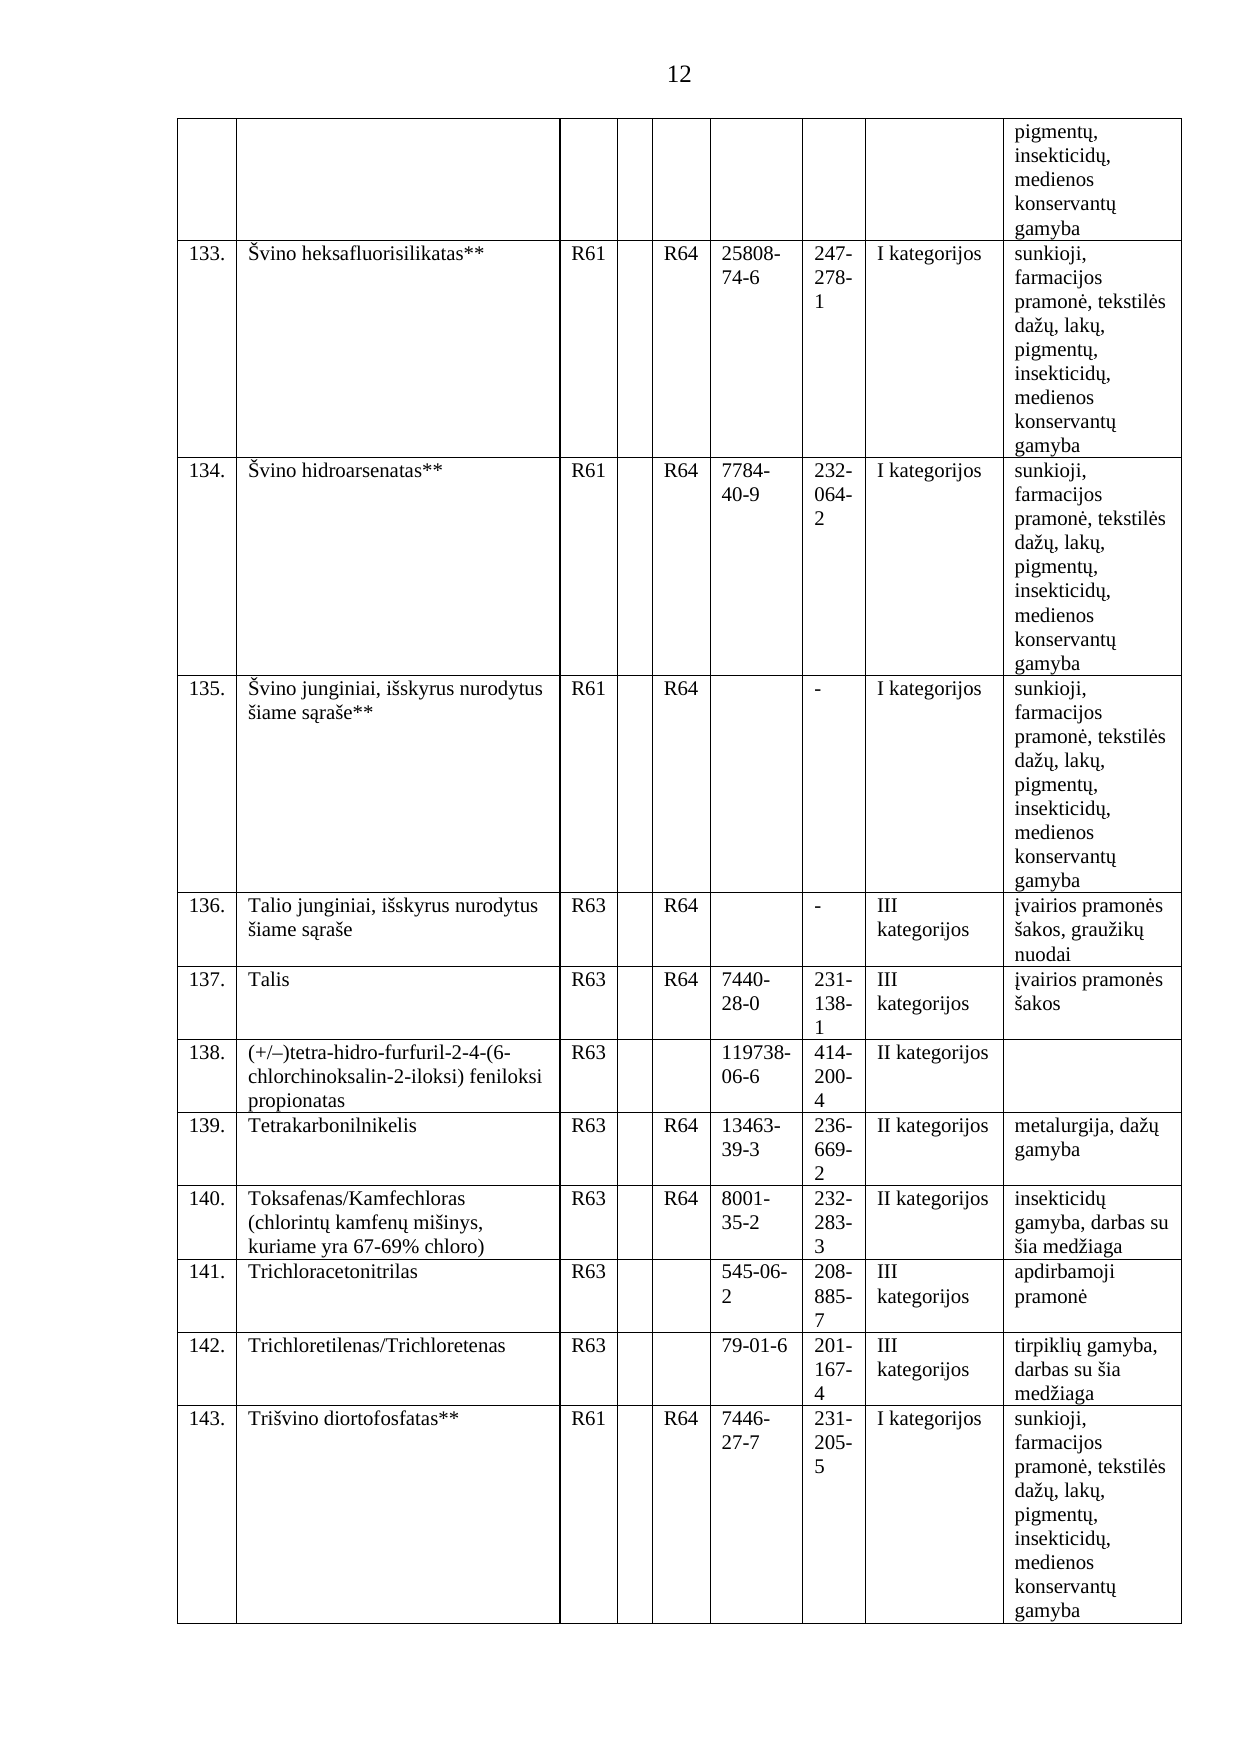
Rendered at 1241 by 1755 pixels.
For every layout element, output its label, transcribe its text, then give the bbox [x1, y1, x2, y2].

table_cell [866, 119, 1003, 239]
table_cell [618, 119, 652, 239]
table_cell sunkioji, farmacijos pramonė, tekstilės dažų, lakų, pigmentų, insekticidų, medienos konservantų gamyba [1004, 676, 1181, 892]
table_cell 7446-27-7 [711, 1406, 802, 1622]
table_cell 134. [178, 458, 236, 675]
table_cell 139. [178, 1113, 236, 1185]
table_cell [711, 893, 802, 966]
table_cell R64 [653, 1113, 710, 1185]
table_cell Toksafenas/Kamfechloras (chlorintų kamfenų mišinys, kuriame yra 67-69% chloro) [237, 1186, 559, 1258]
table_cell 138. [178, 1040, 236, 1112]
table_cell [561, 119, 617, 239]
table_cell 119738-06-6 [711, 1040, 802, 1112]
table_cell [618, 1040, 652, 1112]
table_cell tirpiklių gamyba, darbas su šia medžiaga [1004, 1333, 1181, 1405]
table_cell - [803, 893, 865, 966]
table_cell R63 [561, 1333, 617, 1405]
table_cell R63 [561, 1260, 617, 1332]
table_cell I kategorijos [866, 676, 1003, 892]
table_cell 231-138-1 [803, 967, 865, 1039]
table_cell 143. [178, 1406, 236, 1622]
table_cell I kategorijos [866, 241, 1003, 457]
table_cell [237, 119, 559, 239]
table_cell 136. [178, 893, 236, 966]
table_cell - [803, 676, 865, 892]
table_cell 7784-40-9 [711, 458, 802, 675]
table_cell R61 [561, 458, 617, 675]
table_cell R63 [561, 893, 617, 966]
table_cell [803, 119, 865, 239]
table_cell 13463-39-3 [711, 1113, 802, 1185]
table_cell [618, 893, 652, 966]
table_cell III kategorijos [866, 967, 1003, 1039]
table_cell R63 [561, 1186, 617, 1258]
table_cell [618, 1333, 652, 1405]
table_cell III kategorijos [866, 1333, 1003, 1405]
table_cell 79-01-6 [711, 1333, 802, 1405]
table_cell 247-278-1 [803, 241, 865, 457]
table_cell [618, 967, 652, 1039]
table_cell 201-167-4 [803, 1333, 865, 1405]
table_cell 236-669-2 [803, 1113, 865, 1185]
table_cell [618, 1260, 652, 1332]
table_cell [711, 119, 802, 239]
table_cell II kategorijos [866, 1186, 1003, 1258]
table_cell Tetrakarbonilnikelis [237, 1113, 559, 1185]
table_cell Trišvino diortofosfatas** [237, 1406, 559, 1622]
table_cell R61 [561, 241, 617, 457]
table_cell 141. [178, 1260, 236, 1332]
table_cell [653, 1040, 710, 1112]
table_cell 208-885-7 [803, 1260, 865, 1332]
table_cell 232-283-3 [803, 1186, 865, 1258]
table_cell sunkioji, farmacijos pramonė, tekstilės dažų, lakų, pigmentų, insekticidų, medienos konservantų gamyba [1004, 241, 1181, 457]
table_cell 140. [178, 1186, 236, 1258]
table_cell 545-06-2 [711, 1260, 802, 1332]
table_cell II kategorijos [866, 1113, 1003, 1185]
table_cell 414-200-4 [803, 1040, 865, 1112]
table_cell (+/–)tetra-hidro-furfuril-2-4-(6-chlorchinoksalin-2-iloksi) feniloksi propionatas [237, 1040, 559, 1112]
table_cell R64 [653, 967, 710, 1039]
table_cell III kategorijos [866, 893, 1003, 966]
table_cell R61 [561, 676, 617, 892]
table_cell 25808-74-6 [711, 241, 802, 457]
table_cell 232-064-2 [803, 458, 865, 675]
table_cell apdirbamoji pramonė [1004, 1260, 1181, 1332]
table_cell Talis [237, 967, 559, 1039]
table_cell 133. [178, 241, 236, 457]
table_cell R63 [561, 1113, 617, 1185]
table_cell R64 [653, 893, 710, 966]
table_cell I kategorijos [866, 1406, 1003, 1622]
table_cell 137. [178, 967, 236, 1039]
table_cell [618, 1406, 652, 1622]
table_cell R61 [561, 1406, 617, 1622]
table_cell insekticidų gamyba, darbas su šia medžiaga [1004, 1186, 1181, 1258]
table_cell Trichloretilenas/Trichloretenas [237, 1333, 559, 1405]
table_cell [618, 1113, 652, 1185]
table_cell III kategorijos [866, 1260, 1003, 1332]
table_cell Švino heksafluorisilikatas** [237, 241, 559, 457]
table_cell I kategorijos [866, 458, 1003, 675]
table_cell 142. [178, 1333, 236, 1405]
table_cell metalurgija, dažų gamyba [1004, 1113, 1181, 1185]
table_cell [618, 458, 652, 675]
table_cell pigmentų, insekticidų, medienos konservantų gamyba [1004, 119, 1181, 239]
table_cell R63 [561, 1040, 617, 1112]
table_cell 7440-28-0 [711, 967, 802, 1039]
table_cell R64 [653, 676, 710, 892]
table_cell 8001-35-2 [711, 1186, 802, 1258]
table_cell R64 [653, 458, 710, 675]
table_cell Talio junginiai, išskyrus nurodytus šiame sąraše [237, 893, 559, 966]
table_cell [653, 1333, 710, 1405]
table_cell [618, 241, 652, 457]
table_cell R64 [653, 1186, 710, 1258]
table_cell 231-205-5 [803, 1406, 865, 1622]
table_cell [711, 676, 802, 892]
table_cell [618, 676, 652, 892]
table_cell [618, 1186, 652, 1258]
table_cell Trichloracetonitrilas [237, 1260, 559, 1332]
table_cell Švino hidroarsenatas** [237, 458, 559, 675]
table_cell R64 [653, 241, 710, 457]
table_cell [653, 1260, 710, 1332]
table_cell įvairios pramonės šakos [1004, 967, 1181, 1039]
table_cell [653, 119, 710, 239]
table_cell sunkioji, farmacijos pramonė, tekstilės dažų, lakų, pigmentų, insekticidų, medienos konservantų gamyba [1004, 1406, 1181, 1622]
table_cell R63 [561, 967, 617, 1039]
table_cell II kategorijos [866, 1040, 1003, 1112]
table_cell 135. [178, 676, 236, 892]
table_cell įvairios pramonės šakos, graužikų nuodai [1004, 893, 1181, 966]
table_cell Švino junginiai, išskyrus nurodytus šiame sąraše** [237, 676, 559, 892]
table_cell [1004, 1040, 1181, 1112]
table_cell [178, 119, 236, 239]
table_cell R64 [653, 1406, 710, 1622]
table_cell sunkioji, farmacijos pramonė, tekstilės dažų, lakų, pigmentų, insekticidų, medienos konservantų gamyba [1004, 458, 1181, 675]
